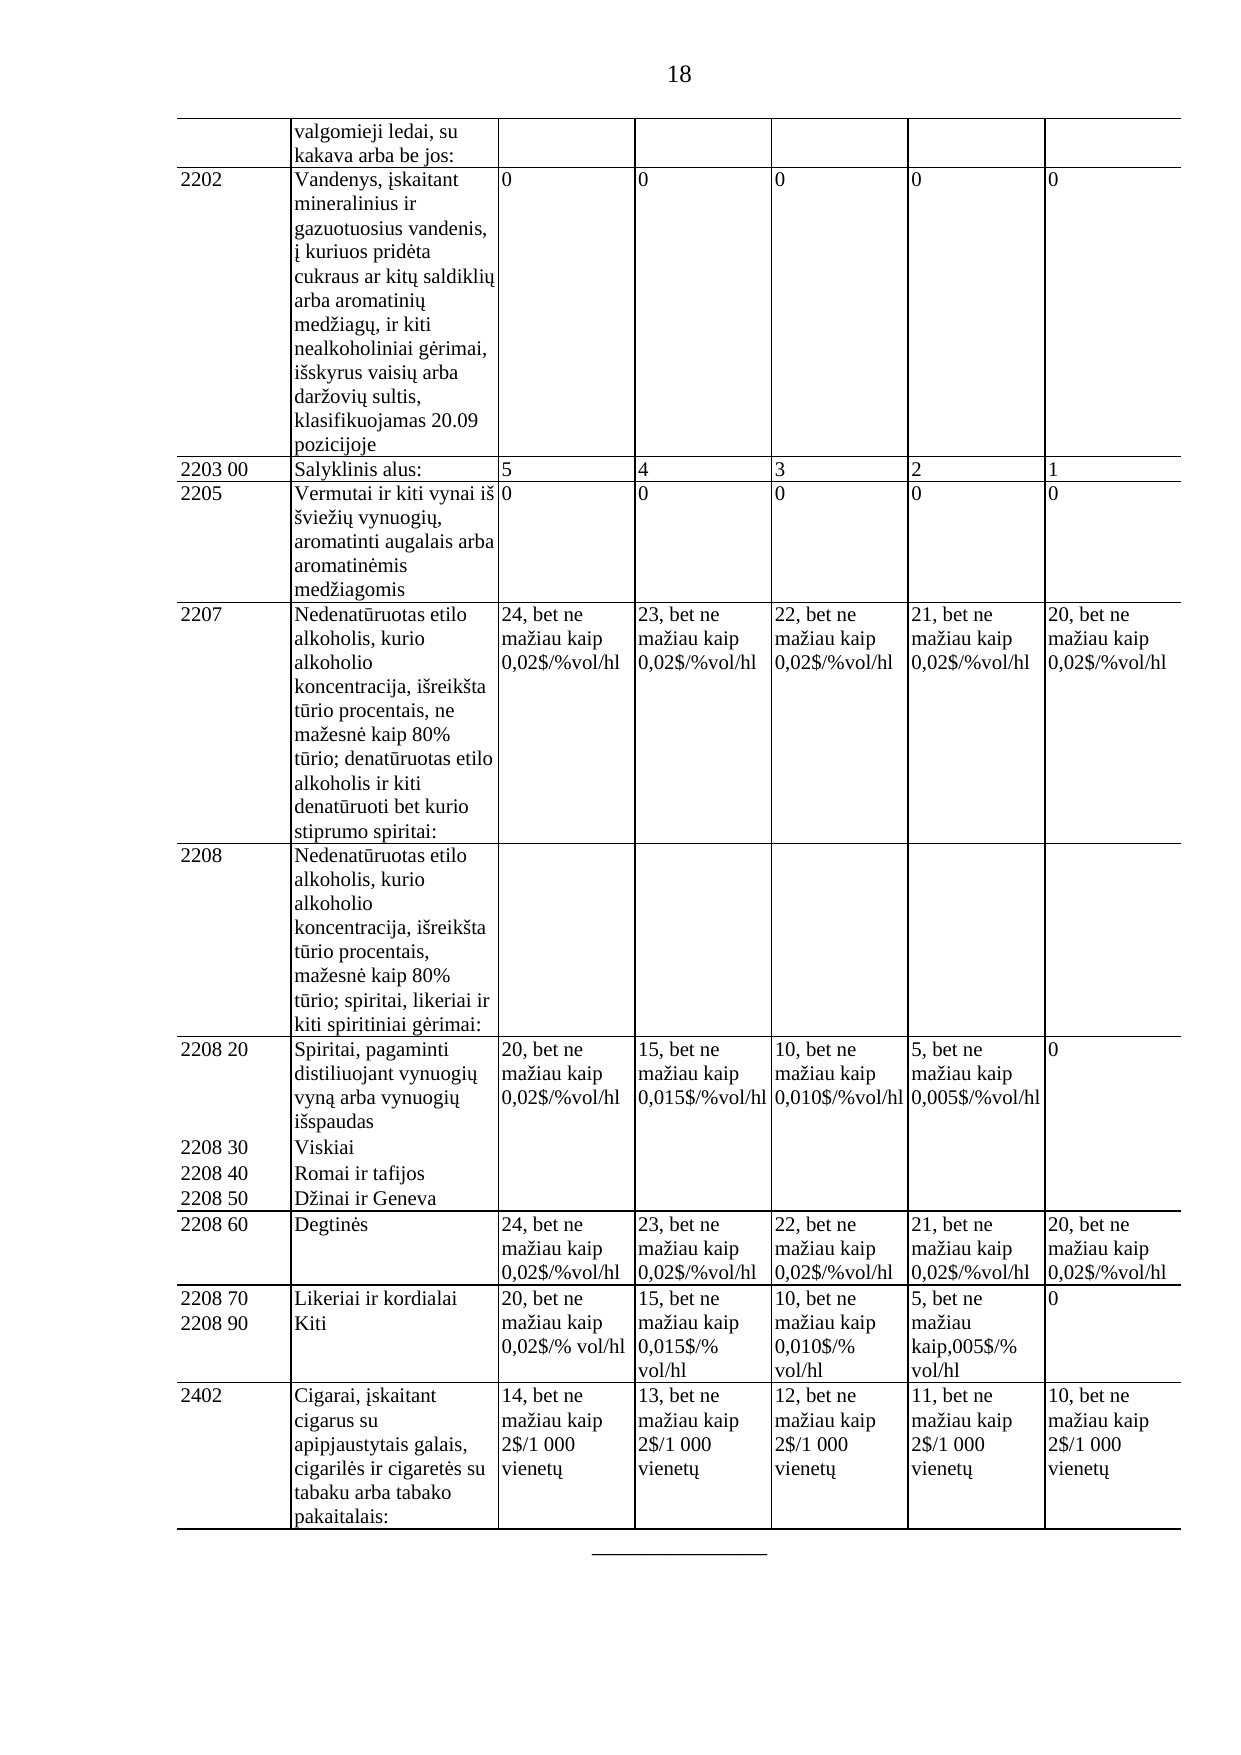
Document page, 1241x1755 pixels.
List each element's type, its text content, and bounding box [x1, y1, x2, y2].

table_cell Salyklinis alus: [292, 457, 498, 481]
table_cell 2202 [177, 168, 290, 456]
table_cell [1046, 844, 1181, 1036]
table_cell 23, bet ne mažiau kaip 0,02$/%vol/hl [636, 1212, 771, 1284]
table_cell 2208 30 [177, 1134, 290, 1159]
table_cell 0 [1046, 482, 1181, 601]
table_cell 0 [1046, 168, 1181, 456]
table_cell 20, bet ne mažiau kaip 0,02$/% vol/hl [499, 1286, 634, 1382]
table_cell 0 [909, 168, 1044, 456]
table_cell 2208 90 [177, 1310, 290, 1382]
table_cell Degtinės [292, 1212, 498, 1284]
table_cell [909, 844, 1044, 1036]
table_cell 0 [909, 482, 1044, 601]
table_cell Cigarai, įskaitant cigarus su apipjaustytais galais, cigarilės ir cigaretės su tabaku arba tabako pakaitalais: [292, 1383, 498, 1528]
table_cell 2 [909, 457, 1044, 481]
table_cell 20, bet ne mažiau kaip 0,02$/%vol/hl [1046, 1212, 1181, 1284]
table_cell Kiti [292, 1310, 498, 1382]
table_cell 12, bet ne mažiau kaip 2$/1 000 vienetų [772, 1383, 907, 1528]
table_cell 2402 [177, 1383, 290, 1528]
table_cell 2208 60 [177, 1212, 290, 1284]
table_cell 2208 20 [177, 1037, 290, 1133]
table_cell Džinai ir Geneva [292, 1185, 498, 1210]
table_cell Vandenys, įskaitant mineralinius ir gazuotuosius vandenis, į kuriuos pridėta cukraus ar kitų saldiklių arba aromatinių medžiagų, ir kiti nealkoholiniai gėrimai, išskyrus vaisių arba daržovių sultis, klasifikuojamas 20.09 pozicijoje [292, 168, 498, 456]
table_cell 21, bet ne mažiau kaip 0,02$/%vol/hl [909, 1212, 1044, 1284]
table_cell Nedenatūruotas etilo alkoholis, kurio alkoholio koncentracija, išreikšta tūrio procentais, mažesnė kaip 80% tūrio; spiritai, likeriai ir kiti spiritiniai gėrimai: [292, 844, 498, 1036]
table_cell Nedenatūruotas etilo alkoholis, kurio alkoholio koncentracija, išreikšta tūrio procentais, ne mažesnė kaip 80% tūrio; denatūruotas etilo alkoholis ir kiti denatūruoti bet kurio stiprumo spiritai: [292, 603, 498, 843]
table_cell [636, 119, 771, 167]
table_cell 1 [1046, 457, 1181, 481]
table_cell 15, bet ne mažiau kaip 0,015$/%vol/hl [636, 1037, 771, 1210]
table_cell 2208 70 [177, 1286, 290, 1310]
table_cell 24, bet ne mažiau kaip 0,02$/%vol/hl [499, 1212, 634, 1284]
table_cell 23, bet ne mažiau kaip 0,02$/%vol/hl [636, 603, 771, 843]
table_cell [772, 119, 907, 167]
table_cell Romai ir tafijos [292, 1159, 498, 1185]
table_cell 22, bet ne mažiau kaip 0,02$/%vol/hl [772, 1212, 907, 1284]
table_cell Spiritai, pagaminti distiliuojant vynuogių vyną arba vynuogių išspaudas [292, 1037, 498, 1133]
table_cell [772, 844, 907, 1036]
table_cell [909, 119, 1044, 167]
table_cell 0 [499, 482, 634, 601]
table_cell 2203 00 [177, 457, 290, 481]
table_cell 5 [499, 457, 634, 481]
table_cell 0 [1046, 1037, 1181, 1210]
table_cell 2208 40 [177, 1159, 290, 1185]
table_cell 2207 [177, 603, 290, 843]
table_cell 20, bet ne mažiau kaip 0,02$/%vol/hl [1046, 603, 1181, 843]
table_cell 0 [499, 168, 634, 456]
table_cell 0 [636, 482, 771, 601]
table_cell [1046, 119, 1181, 167]
table_cell 14, bet ne mažiau kaip 2$/1 000 vienetų [499, 1383, 634, 1528]
table_cell 5, bet ne mažiau kaip 0,005$/%vol/hl [909, 1037, 1044, 1210]
table_cell [499, 844, 634, 1036]
table_cell 10, bet ne mažiau kaip 0,010$/%vol/hl [772, 1037, 907, 1210]
table_cell Likeriai ir kordialai [292, 1286, 498, 1310]
table_cell 11, bet ne mažiau kaip 2$/1 000 vienetų [909, 1383, 1044, 1528]
table_cell 2208 50 [177, 1185, 290, 1210]
table_cell 10, bet ne mažiau kaip 0,010$/% vol/hl [772, 1286, 907, 1382]
table_cell Vermutai ir kiti vynai iš šviežių vynuogių, aromatinti augalais arba aromatinėmis medžiagomis [292, 482, 498, 601]
table_cell 0 [1046, 1286, 1181, 1382]
table_cell 5, bet ne mažiau kaip,005$/% vol/hl [909, 1286, 1044, 1382]
table_cell [636, 844, 771, 1036]
table_cell 0 [636, 168, 771, 456]
table_cell 15, bet ne mažiau kaip 0,015$/% vol/hl [636, 1286, 771, 1382]
table_cell 0 [772, 168, 907, 456]
table_cell 0 [772, 482, 907, 601]
table_cell [499, 119, 634, 167]
table_cell 2205 [177, 482, 290, 601]
table_cell 13, bet ne mažiau kaip 2$/1 000 vienetų [636, 1383, 771, 1528]
table_cell 22, bet ne mažiau kaip 0,02$/%vol/hl [772, 603, 907, 843]
table_cell 21, bet ne mažiau kaip 0,02$/%vol/hl [909, 603, 1044, 843]
table_cell 20, bet ne mažiau kaip 0,02$/%vol/hl [499, 1037, 634, 1210]
table_cell 10, bet ne mažiau kaip 2$/1 000 vienetų [1046, 1383, 1181, 1528]
table_cell 2208 [177, 844, 290, 1036]
table_cell 24, bet ne mažiau kaip 0,02$/%vol/hl [499, 603, 634, 843]
table_cell 4 [636, 457, 771, 481]
table_cell Viskiai [292, 1134, 498, 1159]
text ______________ [177, 1530, 1181, 1558]
table_cell valgomieji ledai, su kakava arba be jos: [292, 119, 498, 167]
table_cell 3 [772, 457, 907, 481]
table_cell [177, 119, 290, 167]
